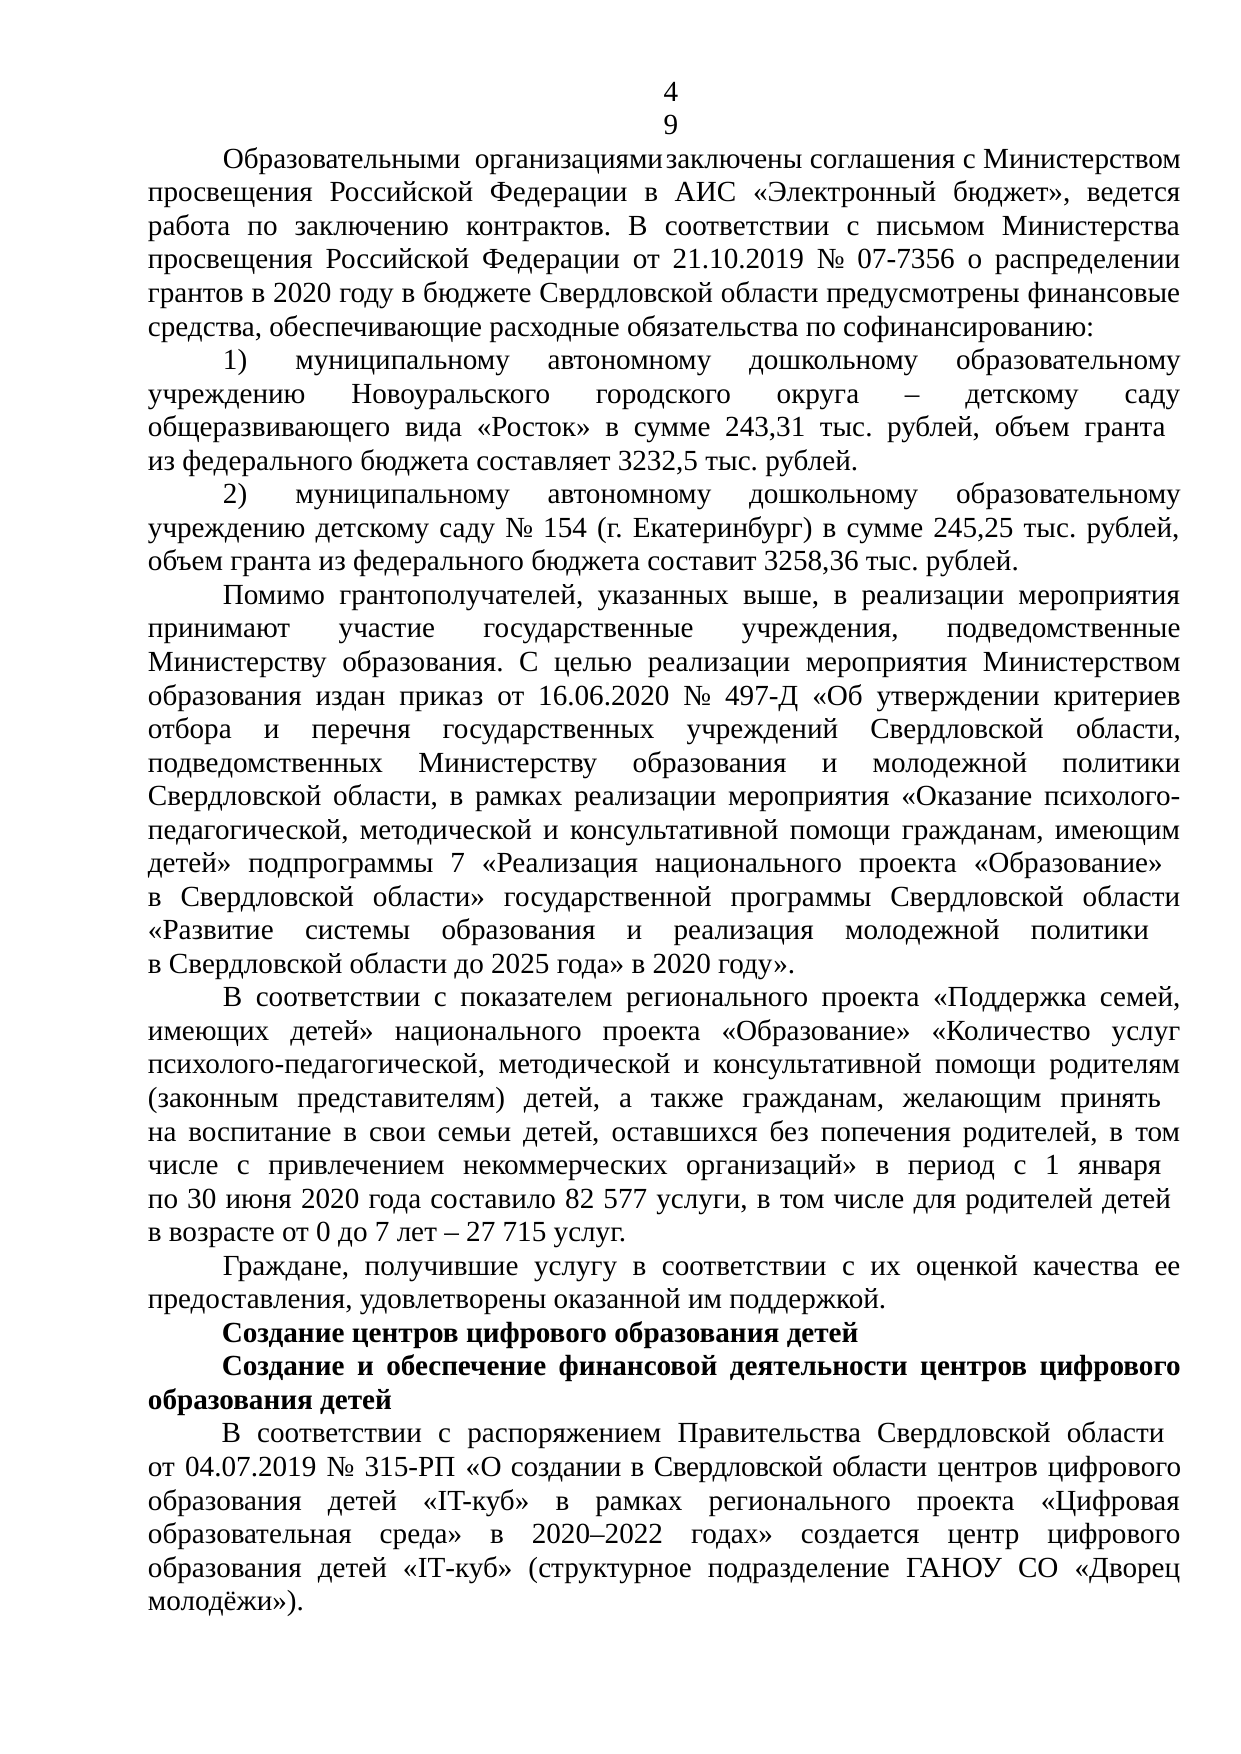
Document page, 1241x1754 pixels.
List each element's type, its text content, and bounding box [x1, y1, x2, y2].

text Образовательными организациями заключены соглашения с Министерством просвещения Российской Федерации в АИС «Электронный бюджет», ведется работа по заключению контрактов. В соответствии с письмом Министерства просвещения Российской Федерации от 21.10.2019 № 07-7356 о распределении грантов в 2020 году в бюджете Свердловской области предусмотрены финансовые средства, обеспечивающие расходные обязательства по софинансированию: [148, 141, 1181, 342]
text В соответствии с показателем регионального проекта «Поддержка семей, имеющих детей» национального проекта «Образование» «Количество услуг психолого-педагогической, методической и консультативной помощи родителям (законным представителям) детей, а также гражданам, желающим принять на воспитание в свои семьи детей, оставшихся без попечения родителей, в том числе с привлечением некоммерческих организаций» в период с 1 января по 30 июня 2020 года составило 82 577 услуги, в том числе для родителей детей в возрасте от 0 до 7 лет – 27 715 услуг. [148, 979, 1181, 1248]
text Помимо грантополучателей, указанных выше, в реализации мероприятия принимают участие государственные учреждения, подведомственные Министерству образования. С целью реализации мероприятия Министерством образования издан приказ от 16.06.2020 № 497-Д «Об утверждении критериев отбора и перечня государственных учреждений Свердловской области, подведомственных Министерству образования и молодежной политики Свердловской области, в рамках реализации мероприятия «Оказание психолого-педагогической, методической и консультативной помощи гражданам, имеющим детей» подпрограммы 7 «Реализация национального проекта «Образование» в Свердловской области» государственной программы Свердловской области «Развитие системы образования и реализация молодежной политики в Свердловской области до 2025 года» в 2020 году». [148, 577, 1181, 979]
text В соответствии с распоряжением Правительства Свердловской области от 04.07.2019 № 315-РП «О создании в Свердловской области центров цифрового образования детей «IT-куб» в рамках регионального проекта «Цифровая образовательная среда» в 2020–2022 годах» создается центр цифрового образования детей «IT-куб» (структурное подразделение ГАНОУ СО «Дворец молодёжи»). [148, 1416, 1181, 1617]
text 2) муниципальному автономному дошкольному образовательному учреждению детскому саду № 154 (г. Екатеринбург) в сумме 245,25 тыс. рублей, объем гранта из федерального бюджета составит 3258,36 тыс. рублей. [148, 476, 1181, 577]
text Создание центров цифрового образования детей [148, 1315, 1181, 1348]
text Создание и обеспечение финансовой деятельности центров цифрового образования детей [148, 1348, 1181, 1416]
text Граждане, получившие услугу в соответствии с их оценкой качества ее предоставления, удовлетворены оказанной им поддержкой. [148, 1248, 1181, 1315]
text 1) муниципальному автономному дошкольному образовательному учреждению Новоуральского городского округа – детскому саду общеразвивающего вида «Росток» в сумме 243,31 тыс. рублей, объем гранта из федерального бюджета составляет 3232,5 тыс. рублей. [148, 342, 1181, 476]
